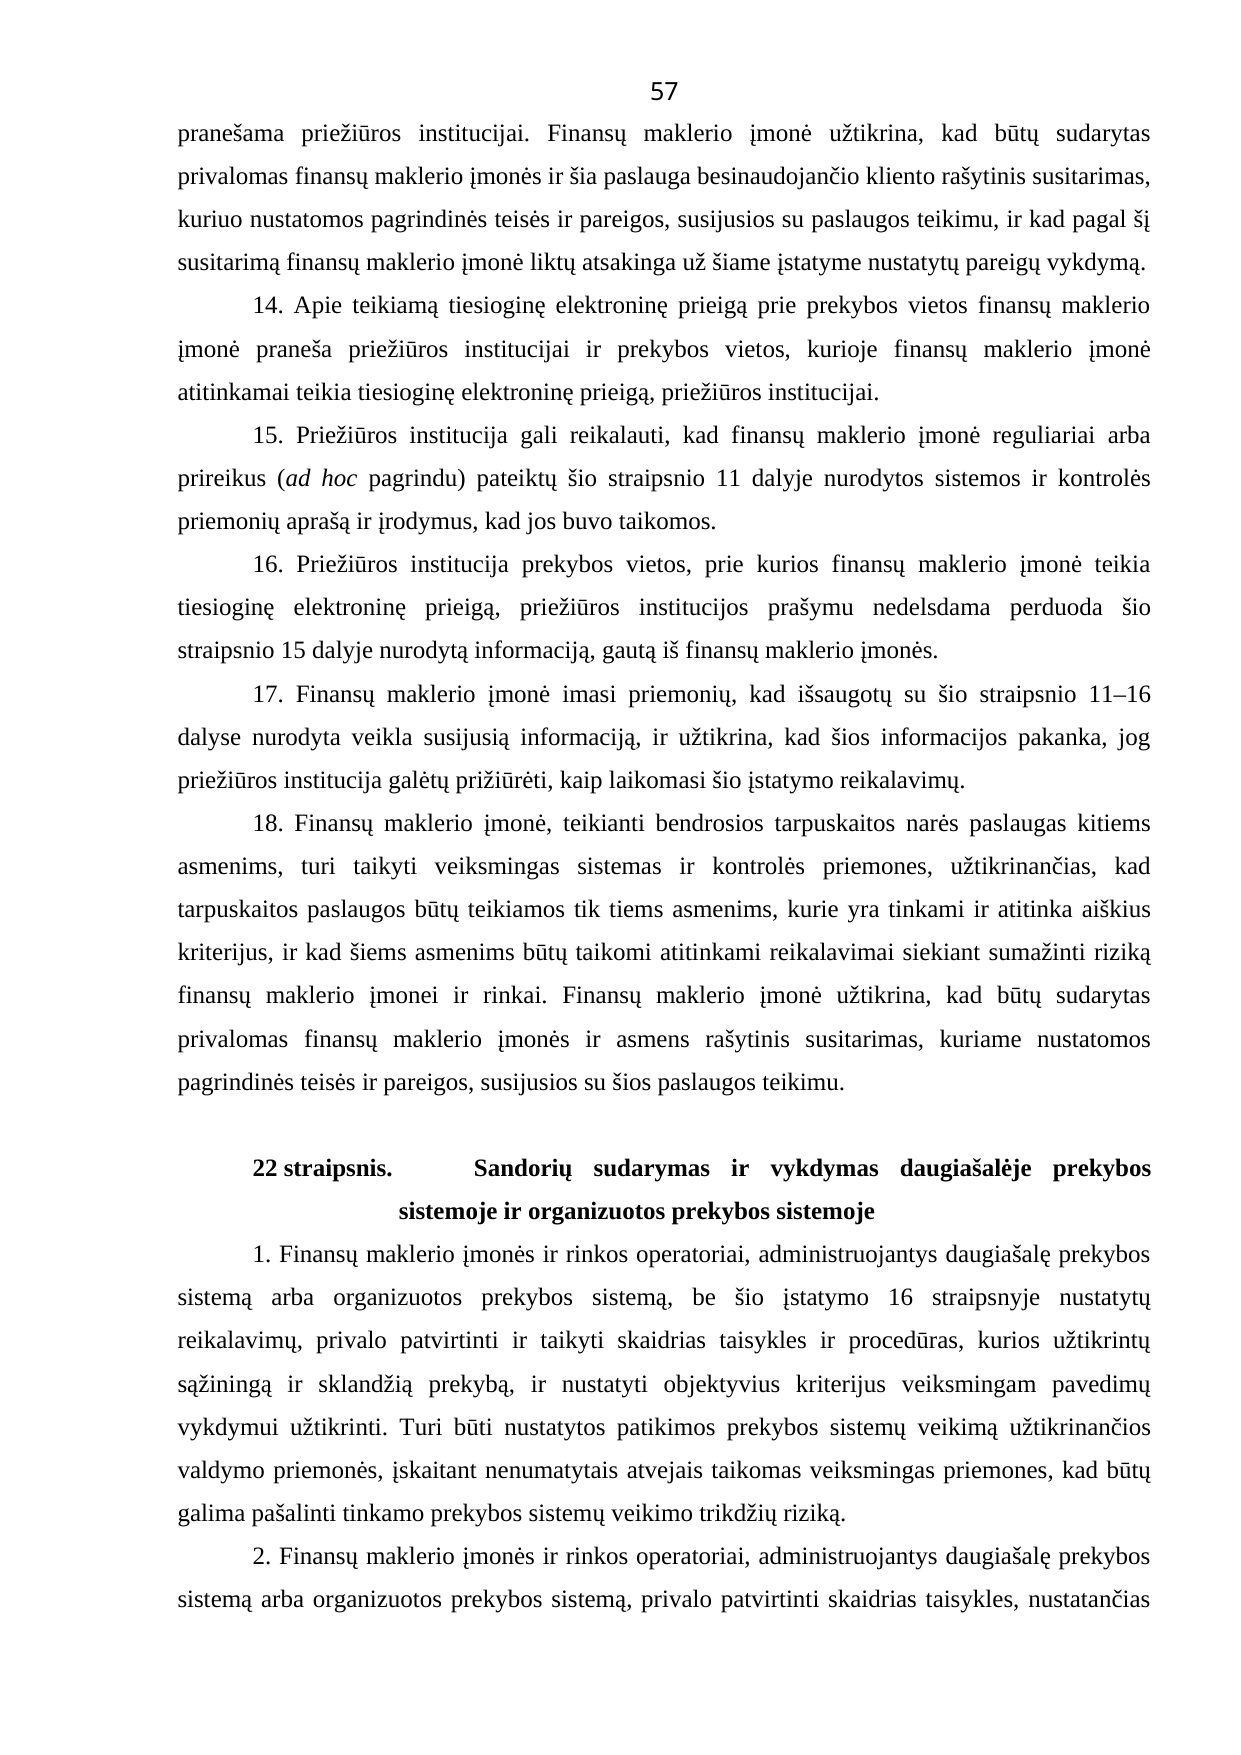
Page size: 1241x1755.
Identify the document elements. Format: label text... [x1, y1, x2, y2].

text 17. Finansų maklerio įmonė imasi priemonių, kad išsaugotų su šio straipsnio 11–16 dalyse nurodyta veikla susijusią informaciją, ir užtikrina, kad šios informacijos pakanka, jog priežiūros institucija galėtų prižiūrėti, kaip laikomasi šio įstatymo reikalavimų. [177, 679, 1152, 794]
text 2. Finansų maklerio įmonės ir rinkos operatoriai, administruojantys daugiašalę prekybos sistemą arba organizuotos prekybos sistemą, privalo patvirtinti skaidrias taisykles, nustatančias [177, 1541, 1152, 1613]
text 14. Apie teikiamą tiesioginę elektroninę prieigą prie prekybos vietos finansų maklerio įmonė praneša priežiūros institucijai ir prekybos vietos, kurioje finansų maklerio įmonė atitinkamai teikia tiesioginę elektroninę prieigą, priežiūros institucijai. [177, 291, 1152, 406]
text 1. Finansų maklerio įmonės ir rinkos operatoriai, administruojantys daugiašalę prekybos sistemą arba organizuotos prekybos sistemą, be šio įstatymo 16 straipsnyje nustatytų reikalavimų, privalo patvirtinti ir taikyti skaidrias taisykles ir procedūras, kurios užtikrintų sąžiningą ir sklandžią prekybą, ir nustatyti objektyvius kriterijus veiksmingam pavedimų vykdymui užtikrinti. Turi būti nustatytos patikimos prekybos sistemų veikimą užtikrinančios valdymo priemonės, įskaitant nenumatytais atvejais taikomas veiksmingas priemones, kad būtų galima pašalinti tinkamo prekybos sistemų veikimo trikdžių riziką. [177, 1239, 1152, 1527]
text 22 straipsnis. Sandorių sudarymas ir vykdymas daugiašalėje prekybos sistemoje ir organizuotos prekybos sistemoje [252, 1153, 1152, 1225]
text pranešama priežiūros institucijai. Finansų maklerio įmonė užtikrina, kad būtų sudarytas privalomas finansų maklerio įmonės ir šia paslauga besinaudojančio kliento rašytinis susitarimas, kuriuo nustatomos pagrindinės teisės ir pareigos, susijusios su paslaugos teikimu, ir kad pagal šį susitarimą finansų maklerio įmonė liktų atsakinga už šiame įstatyme nustatytų pareigų vykdymą. [177, 118, 1152, 276]
text 16. Priežiūros institucija prekybos vietos, prie kurios finansų maklerio įmonė teikia tiesioginę elektroninę prieigą, priežiūros institucijos prašymu nedelsdama perduoda šio straipsnio 15 dalyje nurodytą informaciją, gautą iš finansų maklerio įmonės. [177, 549, 1152, 664]
text 15. Priežiūros institucija gali reikalauti, kad finansų maklerio įmonė reguliariai arba prireikus (ad hoc pagrindu) pateiktų šio straipsnio 11 dalyje nurodytos sistemos ir kontrolės priemonių aprašą ir įrodymus, kad jos buvo taikomos. [177, 420, 1152, 535]
text 18. Finansų maklerio įmonė, teikianti bendrosios tarpuskaitos narės paslaugas kitiems asmenims, turi taikyti veiksmingas sistemas ir kontrolės priemones, užtikrinančias, kad tarpuskaitos paslaugos būtų teikiamos tik tiems asmenims, kurie yra tinkami ir atitinka aiškius kriterijus, ir kad šiems asmenims būtų taikomi atitinkami reikalavimai siekiant sumažinti riziką finansų maklerio įmonei ir rinkai. Finansų maklerio įmonė užtikrina, kad būtų sudarytas privalomas finansų maklerio įmonės ir asmens rašytinis susitarimas, kuriame nustatomos pagrindinės teisės ir pareigos, susijusios su šios paslaugos teikimu. [177, 808, 1152, 1096]
